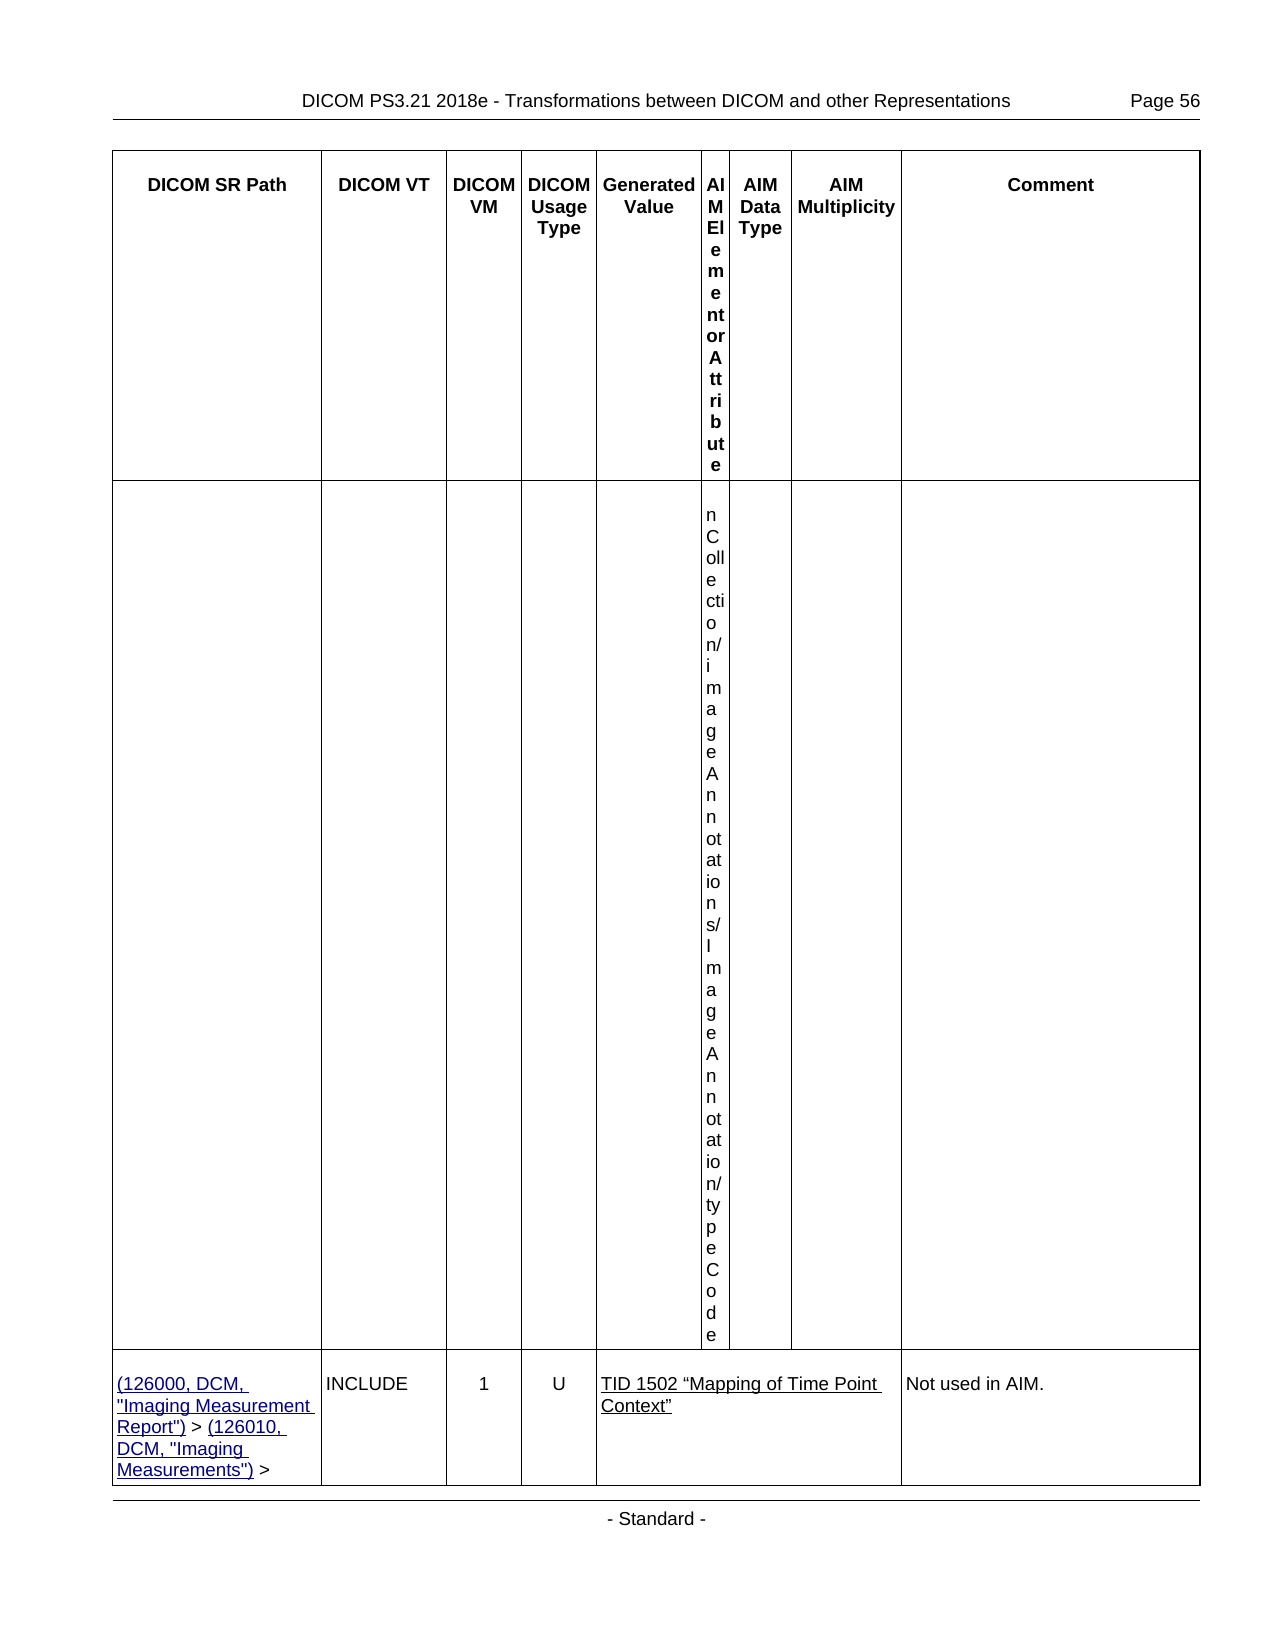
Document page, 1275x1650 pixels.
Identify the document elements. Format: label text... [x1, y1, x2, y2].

table_cell Not used in AIM. [902, 1350, 1199, 1485]
table_cell (126000, DCM, "Imaging Measurement Report") > (126010, DCM, "Imaging Measurements") > [113, 1350, 321, 1485]
table_cell [597, 481, 701, 1349]
table_cell [902, 481, 1199, 1349]
table_cell [322, 481, 446, 1349]
table_cell INCLUDE [322, 1350, 446, 1485]
table_header DICOM Usage Type [522, 151, 596, 480]
table_cell 1 [447, 1350, 521, 1485]
table_cell [792, 481, 901, 1349]
table_cell TID 1502 “Mapping of Time Point Context” [597, 1350, 901, 1485]
table_header Generated Value [597, 151, 701, 480]
table_header AIM Element or Attribute [702, 151, 729, 480]
table_header DICOM SR Path [113, 151, 321, 480]
table_cell [113, 481, 321, 1349]
table_cell [730, 481, 791, 1349]
table_cell [447, 481, 521, 1349]
table_header DICOM VT [322, 151, 446, 480]
table_cell [522, 481, 596, 1349]
table_header AIM Data Type [730, 151, 791, 480]
table_cell U [522, 1350, 596, 1485]
table_header AIM Multiplicity [792, 151, 901, 480]
table_header DICOM VM [447, 151, 521, 480]
table_cell n​​Collection/​image​Annotations/​Image​Annotation/​typeCode [702, 481, 729, 1349]
table_header Comment [902, 151, 1199, 480]
